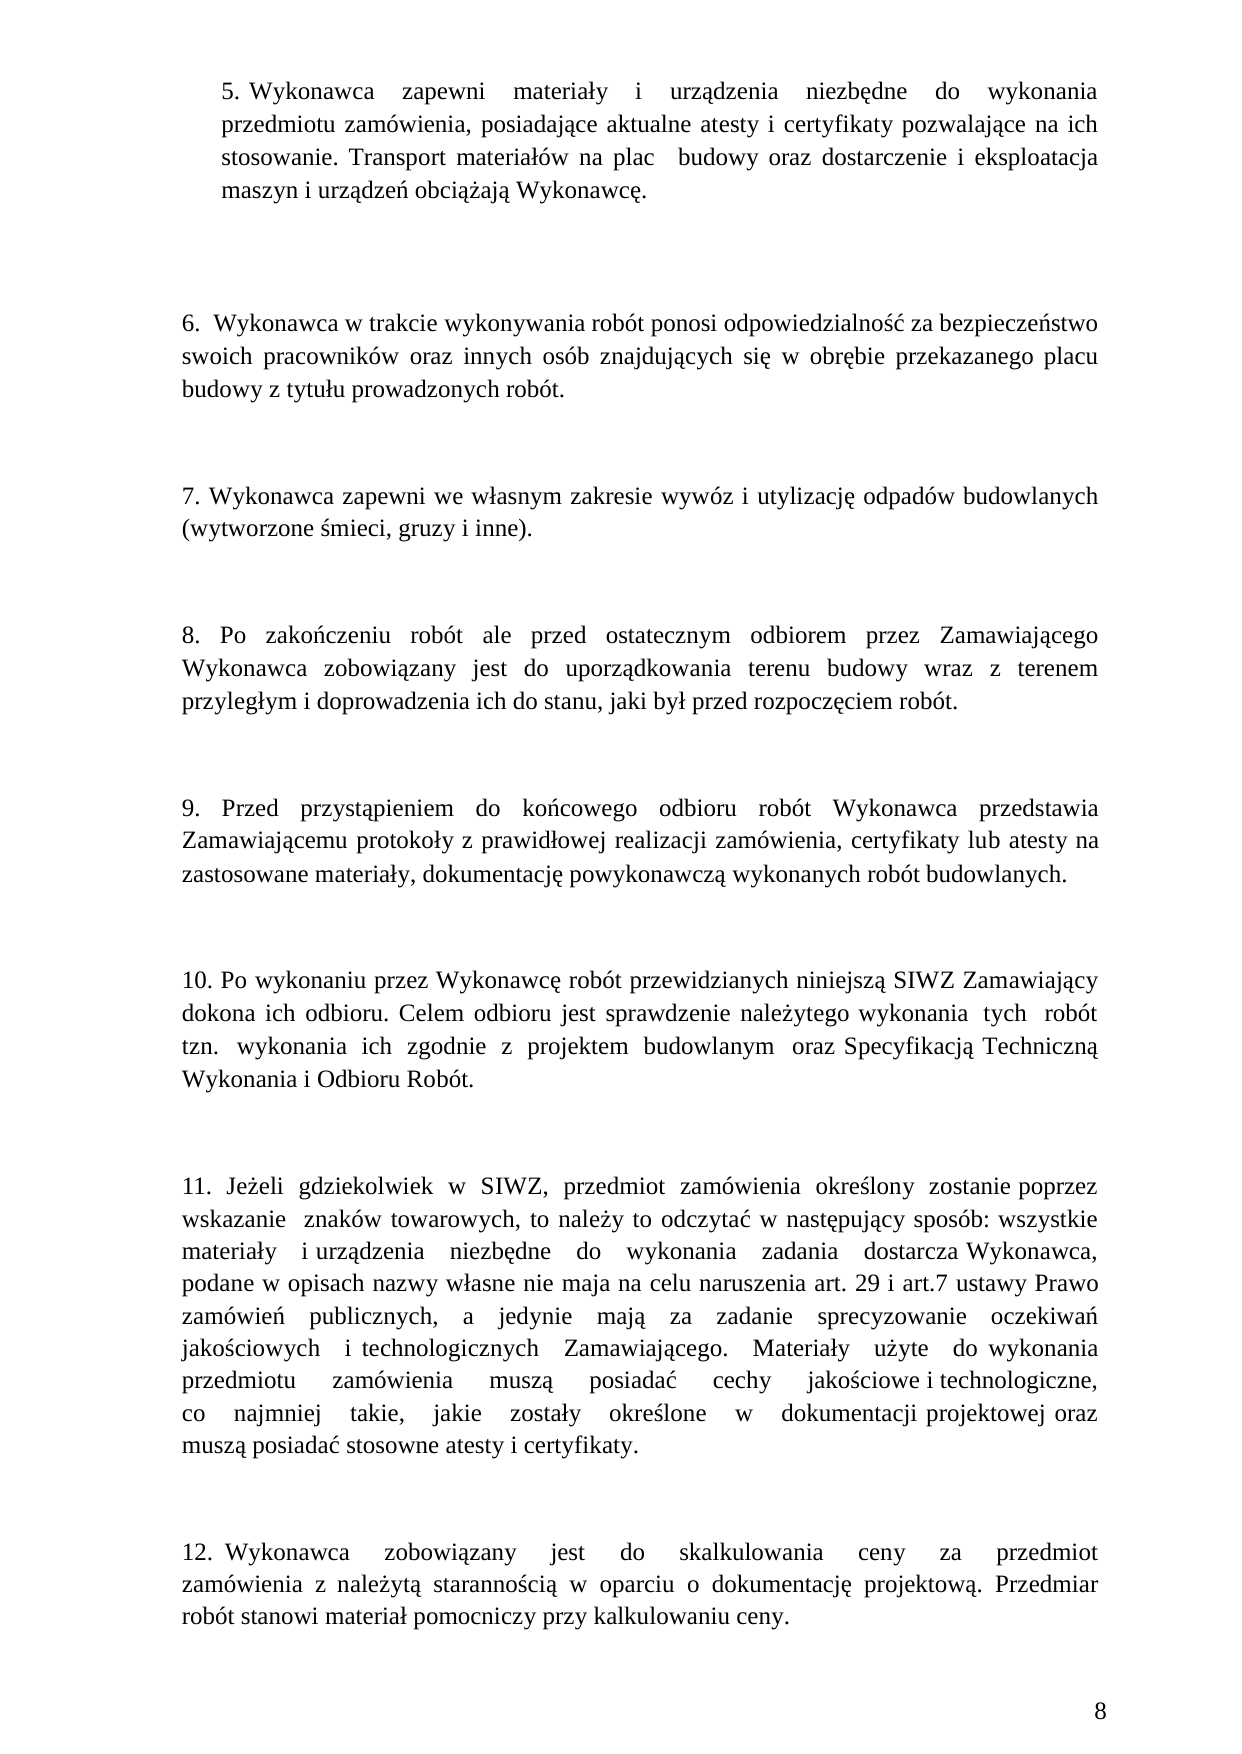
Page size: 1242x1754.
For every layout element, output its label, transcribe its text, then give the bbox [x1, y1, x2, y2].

text 11. Jeżeli gdziekolwiek w SIWZ, przedmiot zamówienia określony zostanie poprzez wskazanie znaków towarowych, to należy to odczytać w następujący sposób: wszystkie materiały i urządzenia niezbędne do wykonania zadania dostarcza Wykonawca, podane w opisach nazwy własne nie maja na celu naruszenia art. 29 i art.7 ustawy Prawo zamówień publicznych, a jedynie mają za zadanie sprecyzowanie oczekiwań jakościowych i technologicznych Zamawiającego. Materiały użyte do wykonania przedmiotu zamówienia muszą posiadać cechy jakościowe i technologiczne, co najmniej takie, jakie zostały określone w dokumentacji projektowej oraz muszą posiadać stosowne atesty i certyfikaty. [182, 1171, 1098, 1459]
text 5. Wykonawca zapewni materiały i urządzenia niezbędne do wykonania przedmiotu zamówienia, posiadające aktualne atesty i certyfikaty pozwalające na ich stosowanie. Transport materiałów na plac budowy oraz dostarczenie i eksploatacja maszyn i urządzeń obciążają Wykonawcę. [221, 76, 1098, 203]
text 8. Po zakończeniu robót ale przed ostatecznym odbiorem przez Zamawiającego Wykonawca zobowiązany jest do uporządkowania terenu budowy wraz z terenem przyległym i doprowadzenia ich do stanu, jaki był przed rozpoczęciem robót. [182, 620, 1098, 714]
text 12. Wykonawca zobowiązany jest do skalkulowania ceny za przedmiot zamówienia z należytą starannością w oparciu o dokumentację projektową. Przedmiar robót stanowi materiał pomocniczy przy kalkulowaniu ceny. [182, 1537, 1098, 1630]
text 7. Wykonawca zapewni we własnym zakresie wywóz i utylizację odpadów budowlanych (wytworzone śmieci, gruzy i inne). [182, 481, 1098, 542]
text 6. Wykonawca w trakcie wykonywania robót ponosi odpowiedzialność za bezpieczeństwo swoich pracowników oraz innych osób znajdujących się w obrębie przekazanego placu budowy z tytułu prowadzonych robót. [182, 308, 1098, 403]
text 9. Przed przystąpieniem do końcowego odbioru robót Wykonawca przedstawia Zamawiającemu protokoły z prawidłowej realizacji zamówienia, certyfikaty lub atesty na zastosowane materiały, dokumentację powykonawczą wykonanych robót budowlanych. [182, 793, 1099, 887]
text 10. Po wykonaniu przez Wykonawcę robót przewidzianych niniejszą SIWZ Zamawiający dokona ich odbioru. Celem odbioru jest sprawdzenie należytego wykonania tych robót tzn. wykonania ich zgodnie z projektem budowlanym oraz Specyfikacją Techniczną Wykonania i Odbioru Robót. [182, 965, 1098, 1093]
